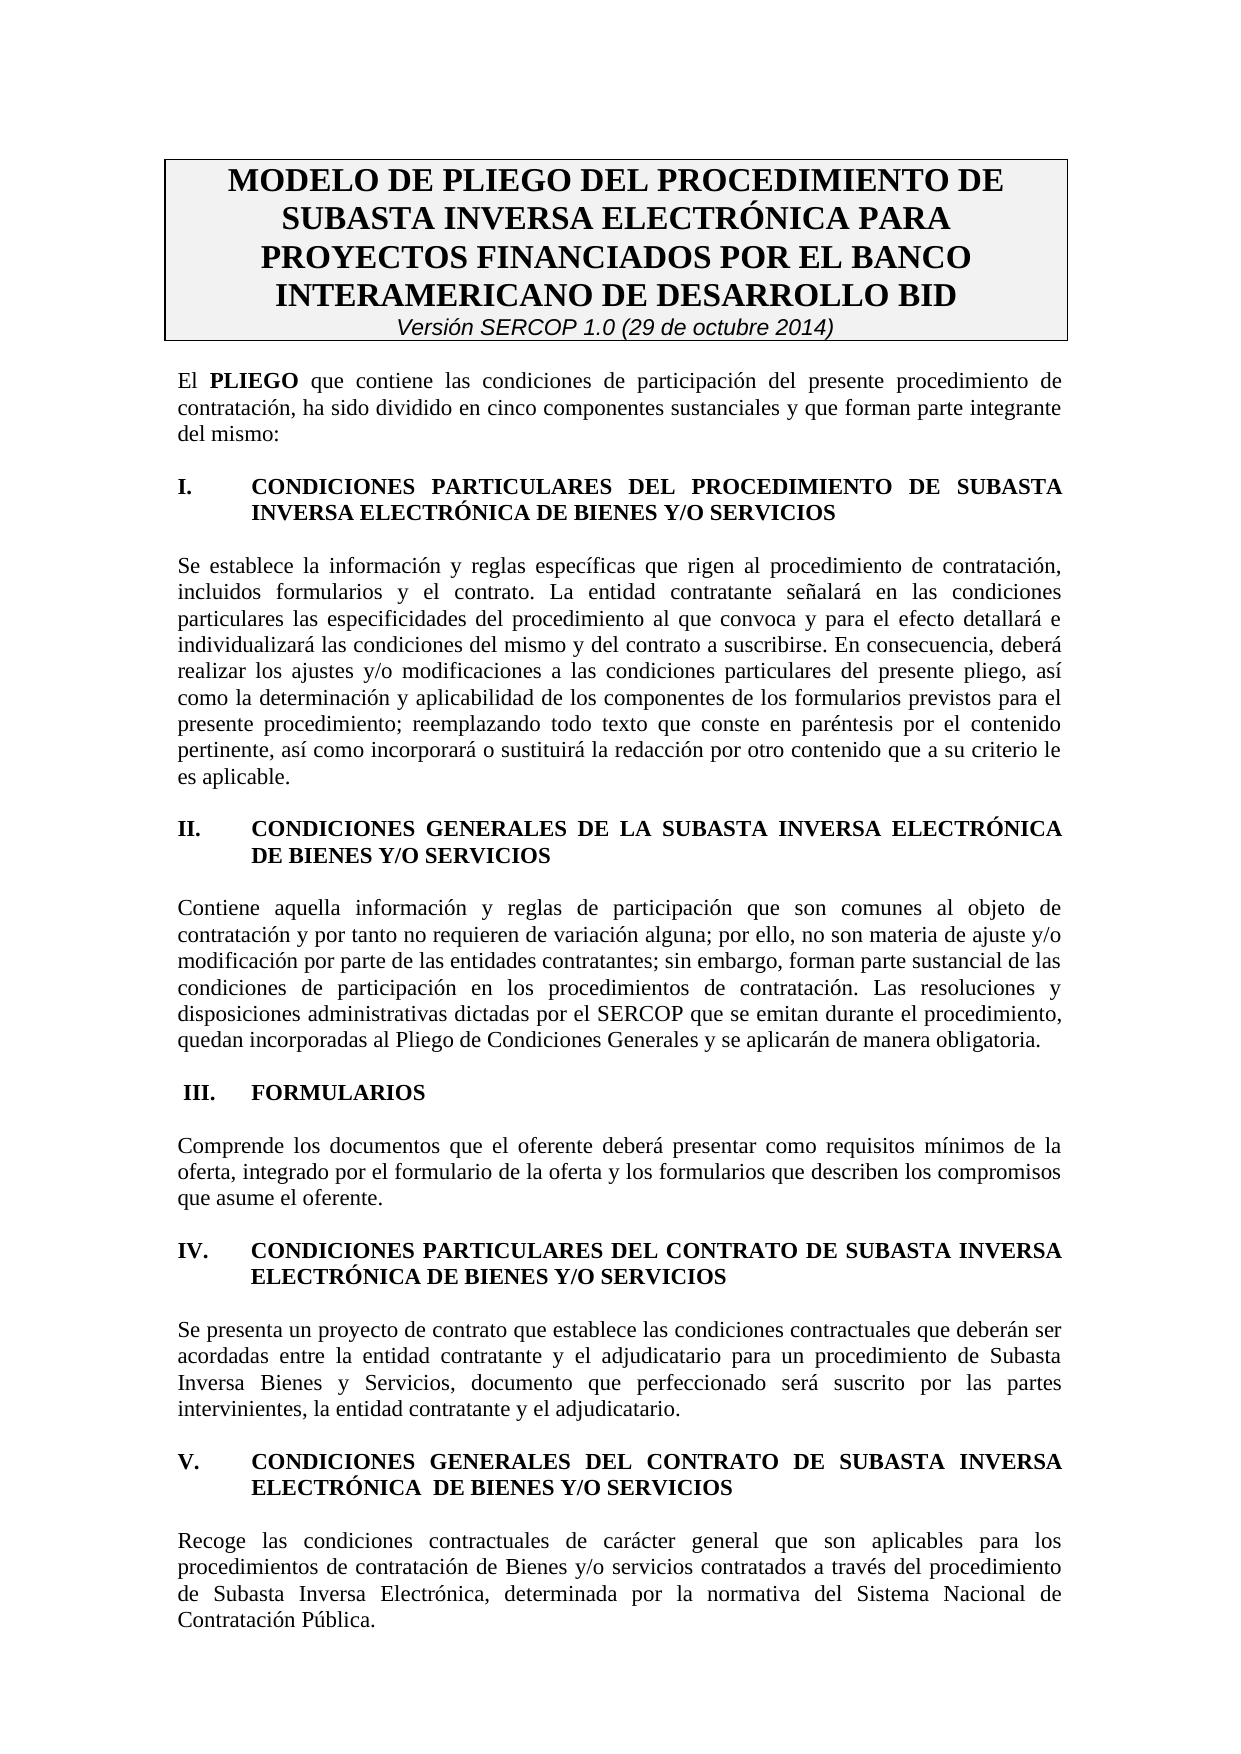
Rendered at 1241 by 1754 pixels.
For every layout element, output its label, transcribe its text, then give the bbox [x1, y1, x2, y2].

text Comprende los documentos que el oferente deberá presentar como requisitos mínimos de la oferta, integrado por el formulario de la oferta y los formularios que describen los compromisos que asume el oferente. [177, 1132, 1063, 1211]
text III. FORMULARIOS [177, 1079, 1063, 1105]
text IV. CONDICIONES PARTICULARES DEL CONTRATO DE SUBASTA INVERSA ELECTRÓNICA DE BIENES Y/O SERVICIOS [177, 1237, 1063, 1290]
text Recoge las condiciones contractuales de carácter general que son aplicables para los procedimientos de contratación de Bienes y/o servicios contratados a través del procedimiento de Subasta Inversa Electrónica, determinada por la normativa del Sistema Nacional de Contratación Pública. [177, 1527, 1063, 1632]
text II. CONDICIONES GENERALES DE LA SUBASTA INVERSA ELECTRÓNICA DE BIENES Y/O SERVICIOS [177, 815, 1063, 868]
text El PLIEGO que contiene las condiciones de participación del presente procedimiento de contratación, ha sido dividido en cinco componentes sustanciales y que forman parte integrante del mismo: [177, 367, 1063, 446]
table_header MODELO DE PLIEGO DEL PROCEDIMIENTO DE SUBASTA INVERSA ELECTRÓNICA PARA PROYECTOS FINANCIADOS POR EL BANCO INTERAMERICANO DE DESARROLLO BID Versión SERCOP 1.0 (29 de octubre 2014) [166, 160, 1067, 340]
text Se establece la información y reglas específicas que rigen al procedimiento de contratación, incluidos formularios y el contrato. La entidad contratante señalará en las condiciones particulares las especificidades del procedimiento al que convoca y para el efecto detallará e individualizará las condiciones del mismo y del contrato a suscribirse. En consecuencia, deberá realizar los ajustes y/o modificaciones a las condiciones particulares del presente pliego, así como la determinación y aplicabilidad de los componentes de los formularios previstos para el presente procedimiento; reemplazando todo texto que conste en paréntesis por el contenido pertinente, así como incorporará o sustituirá la redacción por otro contenido que a su criterio le es aplicable. [177, 552, 1063, 789]
text V. CONDICIONES GENERALES DEL CONTRATO DE SUBASTA INVERSA ELECTRÓNICA DE BIENES Y/O SERVICIOS [177, 1448, 1063, 1501]
text Se presenta un proyecto de contrato que establece las condiciones contractuales que deberán ser acordadas entre la entidad contratante y el adjudicatario para un procedimiento de Subasta Inversa Bienes y Servicios, documento que perfeccionado será suscrito por las partes intervinientes, la entidad contratante y el adjudicatario. [177, 1316, 1063, 1422]
text Contiene aquella información y reglas de participación que son comunes al objeto de contratación y por tanto no requieren de variación alguna; por ello, no son materia de ajuste y/o modificación por parte de las entidades contratantes; sin embargo, forman parte sustancial de las condiciones de participación en los procedimientos de contratación. Las resoluciones y disposiciones administrativas dictadas por el SERCOP que se emitan durante el procedimiento, quedan incorporadas al Pliego de Condiciones Generales y se aplicarán de manera obligatoria. [177, 894, 1063, 1053]
text I. CONDICIONES PARTICULARES DEL PROCEDIMIENTO DE SUBASTA INVERSA ELECTRÓNICA DE BIENES Y/O SERVICIOS [177, 473, 1063, 526]
